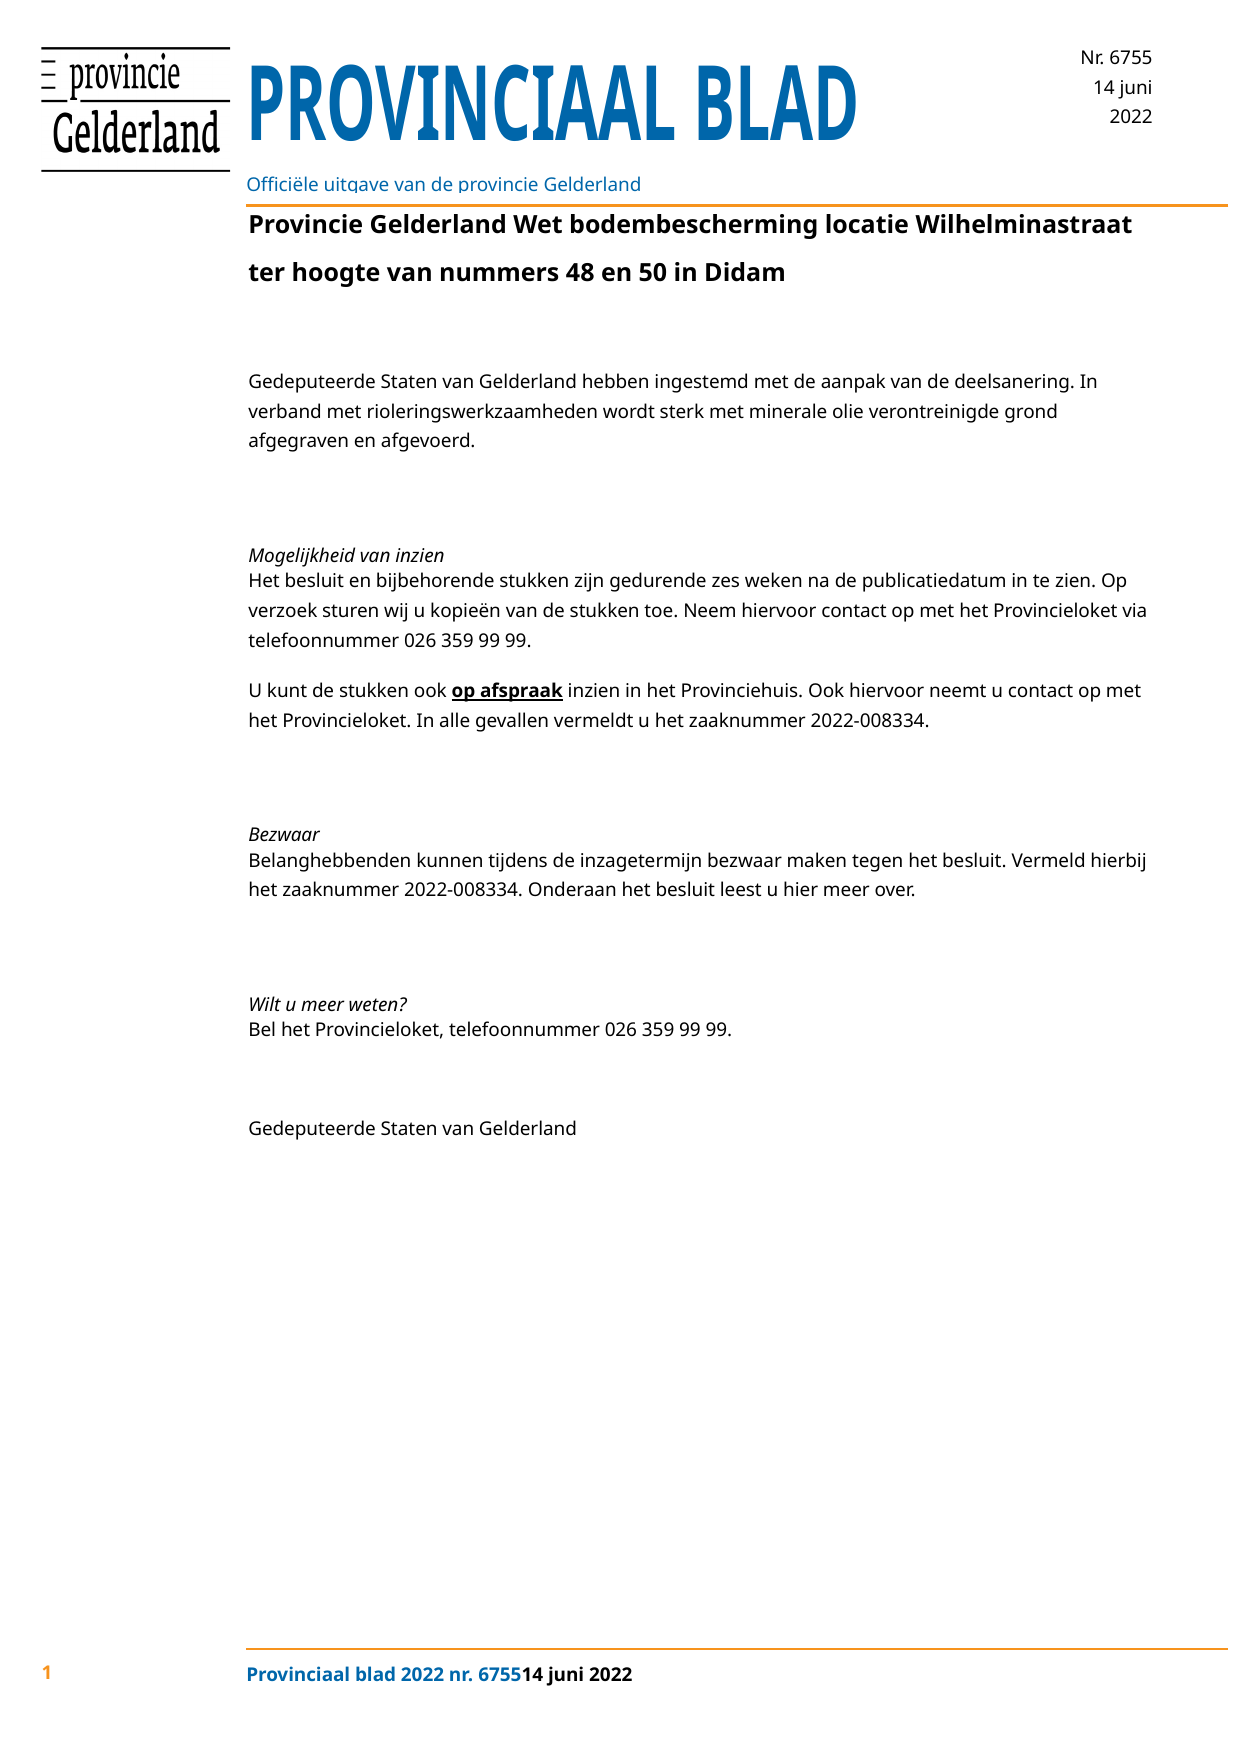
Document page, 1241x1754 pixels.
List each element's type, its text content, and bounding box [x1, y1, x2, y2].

text Het besluit en bijbehorende stukken zijn gedurende zes weken na de publicatiedatum in te zien. Op verzoek sturen wij u kopieën van de stukken toe. Neem hiervoor contact op met het Provincieloket via telefoonnummer 026 359 99 99. [248, 568, 1152, 652]
text Bel het Provincieloket, telefoonnummer 026 359 99 99. [248, 1017, 1152, 1042]
text Gedeputeerde Staten van Gelderland [248, 1115, 1152, 1141]
text Bezwaar [248, 821, 1152, 847]
text Belanghebbenden kunnen tijdens de inzagetermijn bezwaar maken tegen het besluit. Vermeld hierbij het zaaknummer 2022-008334. Onderaan het besluit leest u hier meer over. [248, 847, 1152, 902]
text Provincie Gelderland Wet bodembescherming locatie Wilhelminastraat ter hoogte van nummers 48 en 50 in Didam [248, 207, 1152, 288]
text Mogelijkheid van inzien [248, 542, 1152, 568]
text U kunt de stukken ook op afspraak inzien in het Provinciehuis. Ook hiervoor neemt u contact op met het Provincieloket. In alle gevallen vermeldt u het zaaknummer 2022-008334. [248, 677, 1152, 732]
text Wilt u meer weten? [248, 991, 1152, 1017]
picture [41, 47, 231, 172]
text Gedeputeerde Staten van Gelderland hebben ingestemd met de aanpak van de deelsanering. In verband met rioleringswerkzaamheden wordt sterk met minerale olie verontreinigde grond afgegraven en afgevoerd. [248, 368, 1152, 453]
